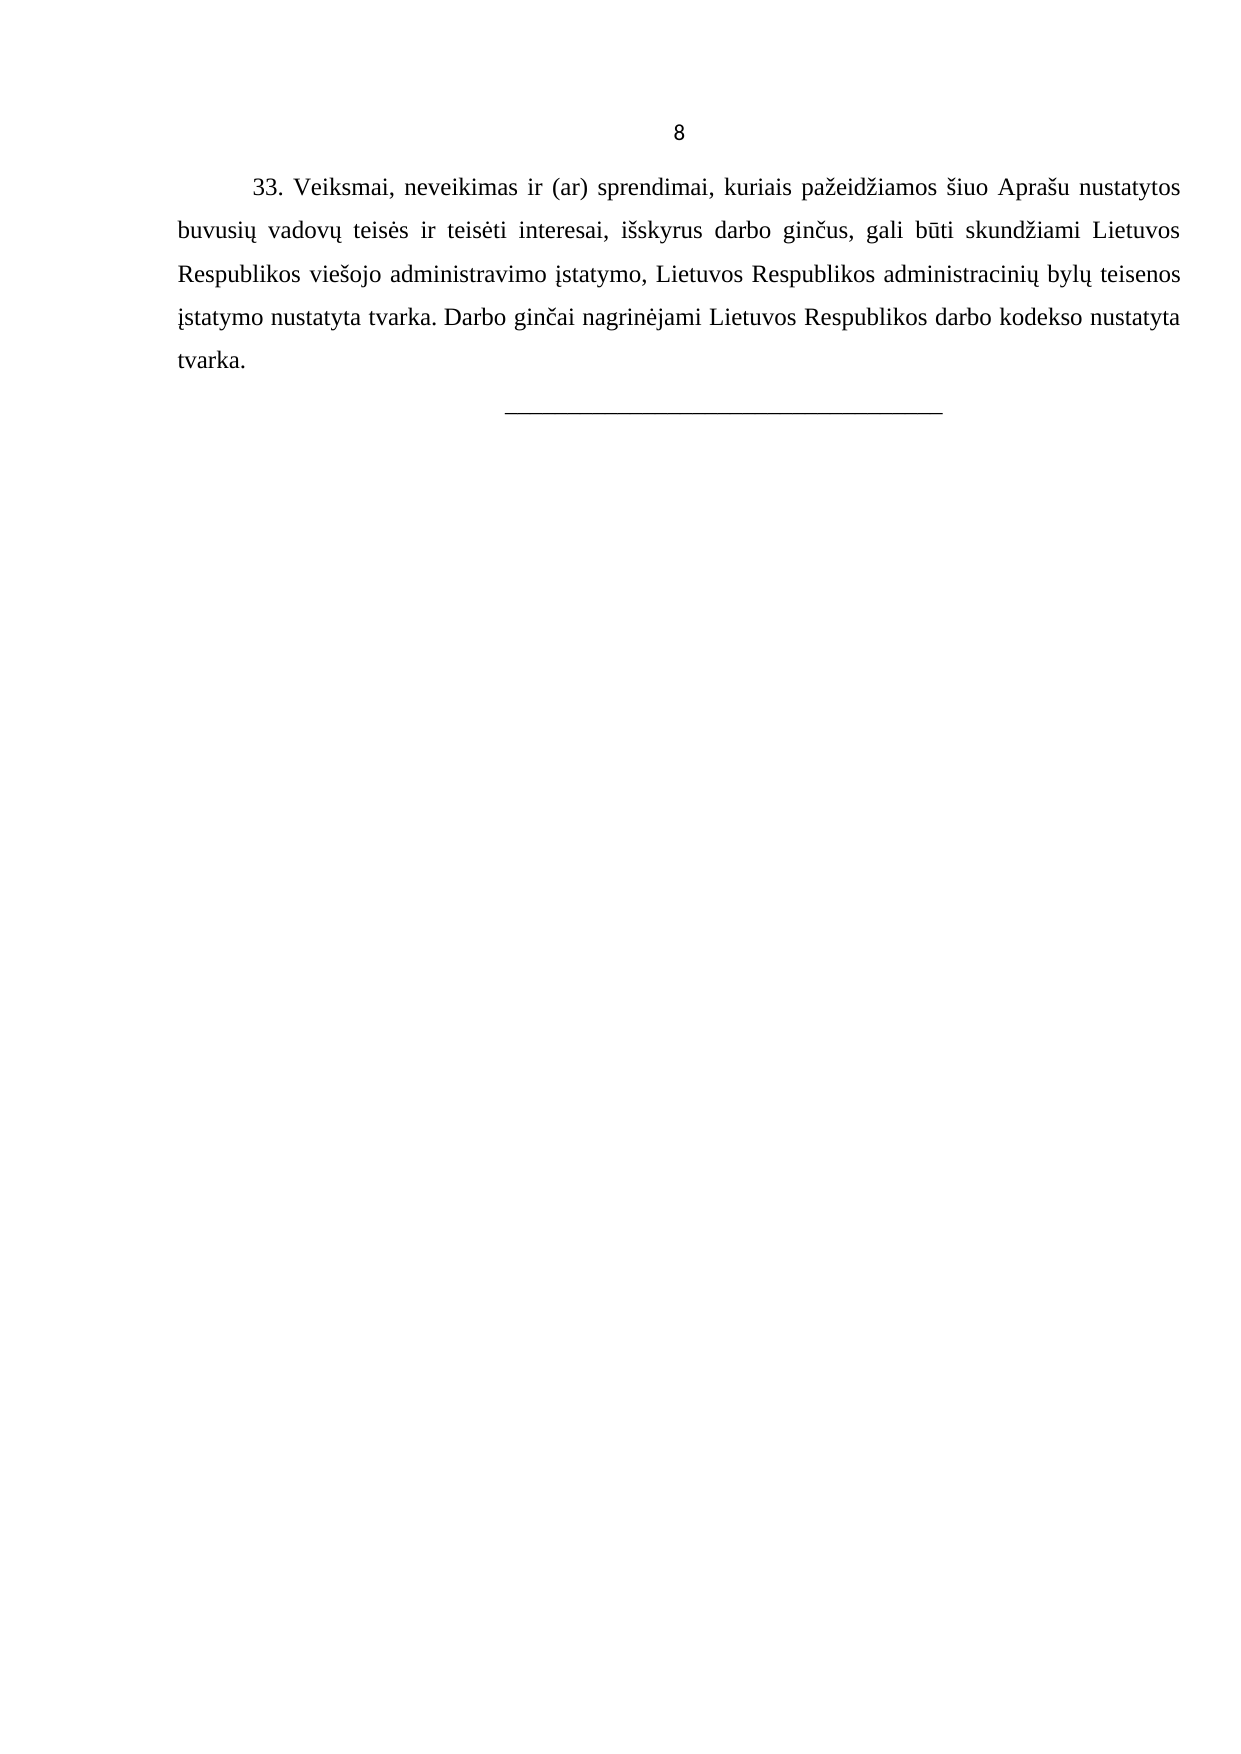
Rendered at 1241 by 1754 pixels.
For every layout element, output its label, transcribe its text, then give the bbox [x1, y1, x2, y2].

text 33. Veiksmai, neveikimas ir (ar) sprendimai, kuriais pažeidžiamos šiuo Aprašu nustatytos buvusių vadovų teisės ir teisėti interesai, išskyrus darbo ginčus, gali būti skundžiami Lietuvos Respublikos viešojo administravimo įstatymo, Lietuvos Respublikos administracinių bylų teisenos įstatymo nustatyta tvarka. Darbo ginčai nagrinėjami Lietuvos Respublikos darbo kodekso nustatyta tvarka. [177, 172, 1181, 374]
text ___________________________________ [177, 388, 1181, 417]
